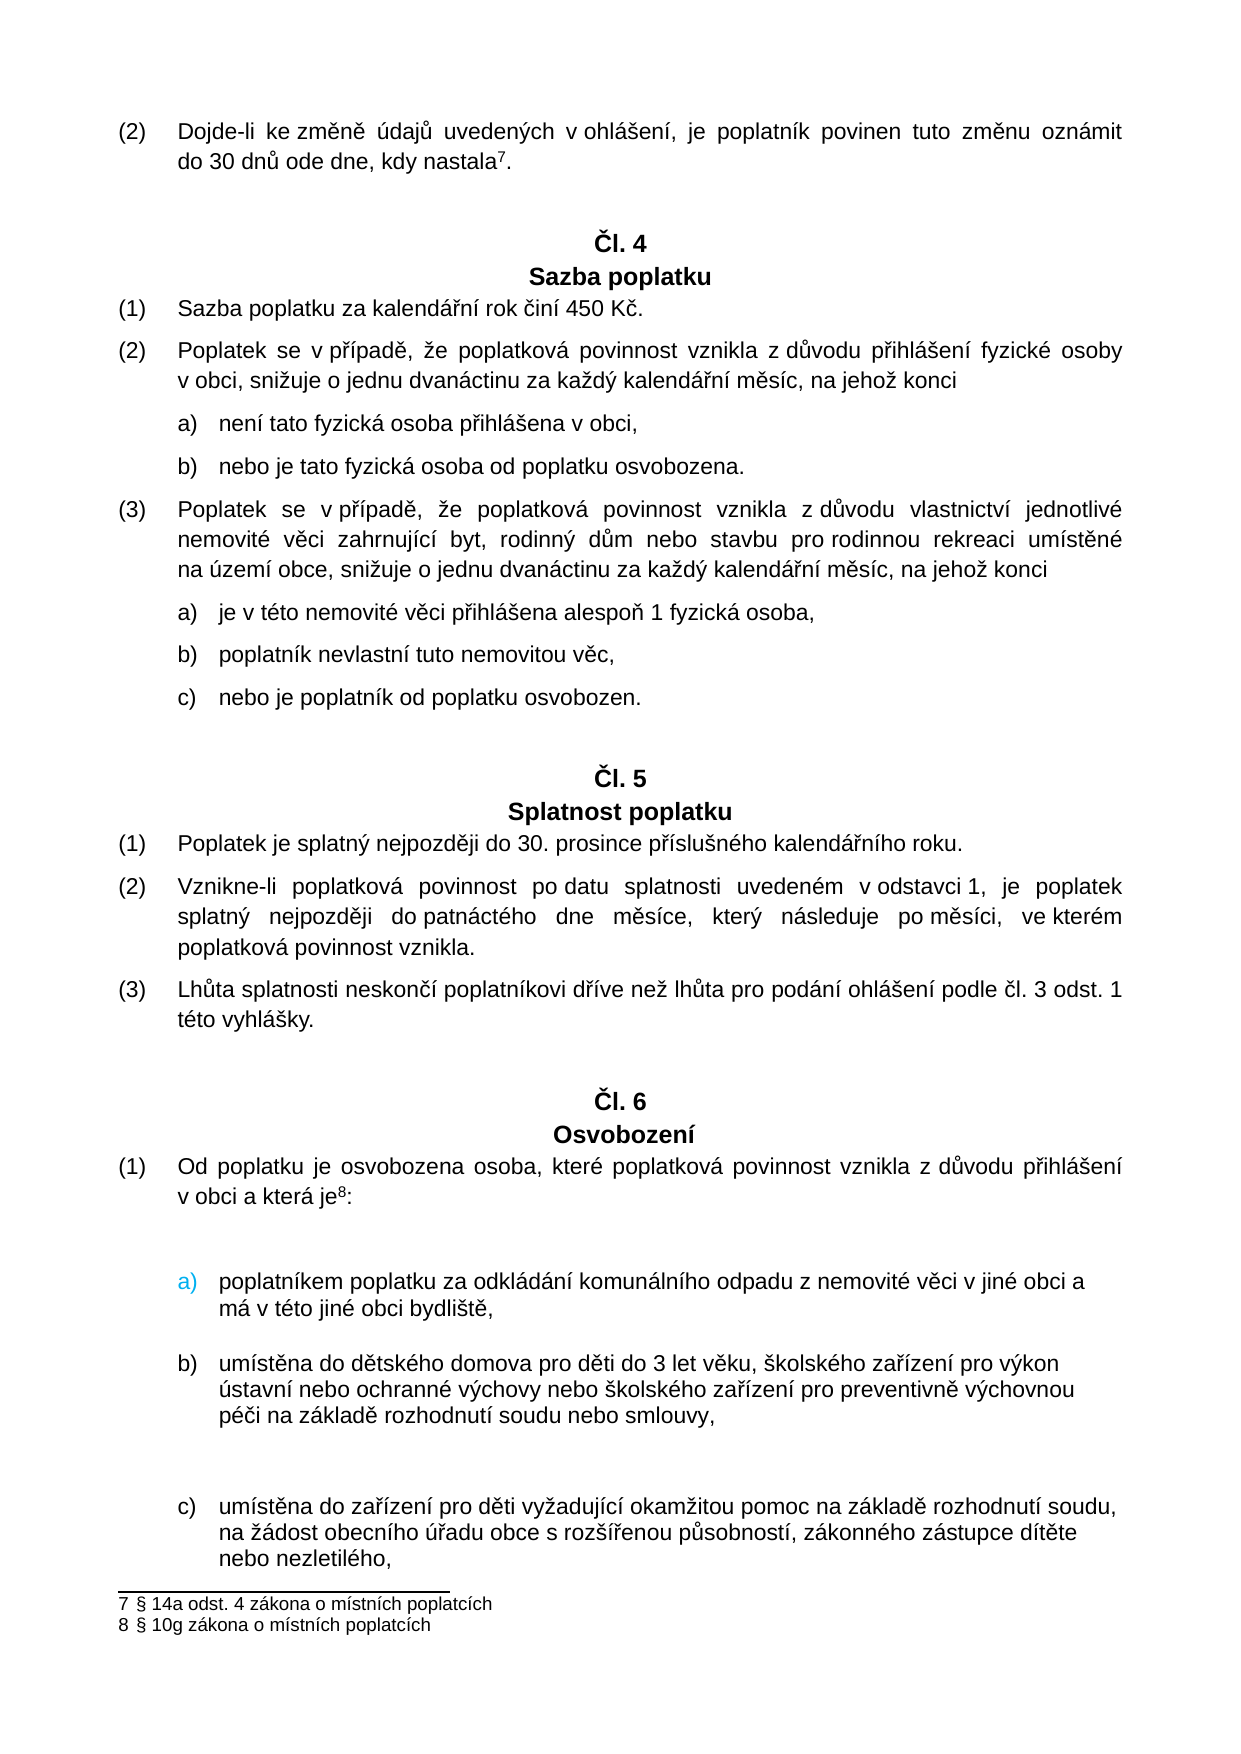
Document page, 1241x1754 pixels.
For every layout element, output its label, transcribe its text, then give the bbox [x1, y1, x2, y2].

list je v této nemovité věci přihlášena alespoň 1 fyzická osoba, [177, 599, 1122, 625]
list § 14a odst. 4 zákona o místních poplatcích [118, 1592, 1122, 1614]
list § 10g zákona o místních poplatcích [118, 1614, 1122, 1635]
subtitle Čl. 5 Splatnost poplatku [118, 764, 1122, 826]
list nebo je tato fyzická osoba od poplatku osvobozena. [177, 453, 1122, 479]
list Dojde-li ke změně údajů uvedených v ohlášení, je poplatník povinen tuto změnu oznámit do 30 dnů ode dne, kdy nastala. [118, 118, 1122, 175]
list Poplatek je splatný nejpozději do 30. prosince příslušného kalendářního roku. [118, 830, 1122, 857]
list Poplatek se v případě, že poplatková povinnost vznikla z důvodu vlastnictví jednotlivé nemovité věci zahrnující byt, rodinný dům nebo stavbu pro rodinnou rekreaci umístěné na území obce, snižuje o jednu dvanáctinu za každý kalendářní měsíc, na jehož konci [118, 496, 1122, 582]
list umístěna do dětského domova pro děti do 3 let věku, školského zařízení pro výkon ústavní nebo ochranné výchovy nebo školského zařízení pro preventivně výchovnou péči na základě rozhodnutí soudu nebo smlouvy, [177, 1350, 1122, 1429]
list Vznikne-li poplatková povinnost po datu splatnosti uvedeném v odstavci 1, je poplatek splatný nejpozději do patnáctého dne měsíce, který následuje po měsíci, ve kterém poplatková povinnost vznikla. [118, 873, 1122, 960]
list Sazba poplatku za kalendářní rok činí 450 Kč. [118, 294, 1122, 321]
list nebo je poplatník od poplatku osvobozen. [177, 684, 1122, 711]
list Lhůta splatnosti neskončí poplatníkovi dříve než lhůta pro podání ohlášení podle čl. 3 odst. 1 této vyhlášky. [118, 976, 1122, 1033]
list poplatníkem poplatku za odkládání komunálního odpadu z nemovité věci v jiné obci a má v této jiné obci bydliště, [177, 1268, 1122, 1321]
list Od poplatku je osvobozena osoba, které poplatková povinnost vznikla z důvodu přihlášení v obci a která je: [118, 1153, 1122, 1209]
list není tato fyzická osoba přihlášena v obci, [177, 410, 1122, 437]
subtitle Čl. 4 Sazba poplatku [118, 228, 1122, 290]
list Poplatek se v případě, že poplatková povinnost vznikla z důvodu přihlášení fyzické osoby v obci, snižuje o jednu dvanáctinu za každý kalendářní měsíc, na jehož konci [118, 337, 1122, 394]
list poplatník nevlastní tuto nemovitou věc, [177, 641, 1122, 668]
subtitle Čl. 6 Osvobození [118, 1087, 1122, 1148]
list umístěna do zařízení pro děti vyžadující okamžitou pomoc na základě rozhodnutí soudu, na žádost obecního úřadu obce s rozšířenou působností, zákonného zástupce dítěte nebo nezletilého, [177, 1493, 1122, 1572]
